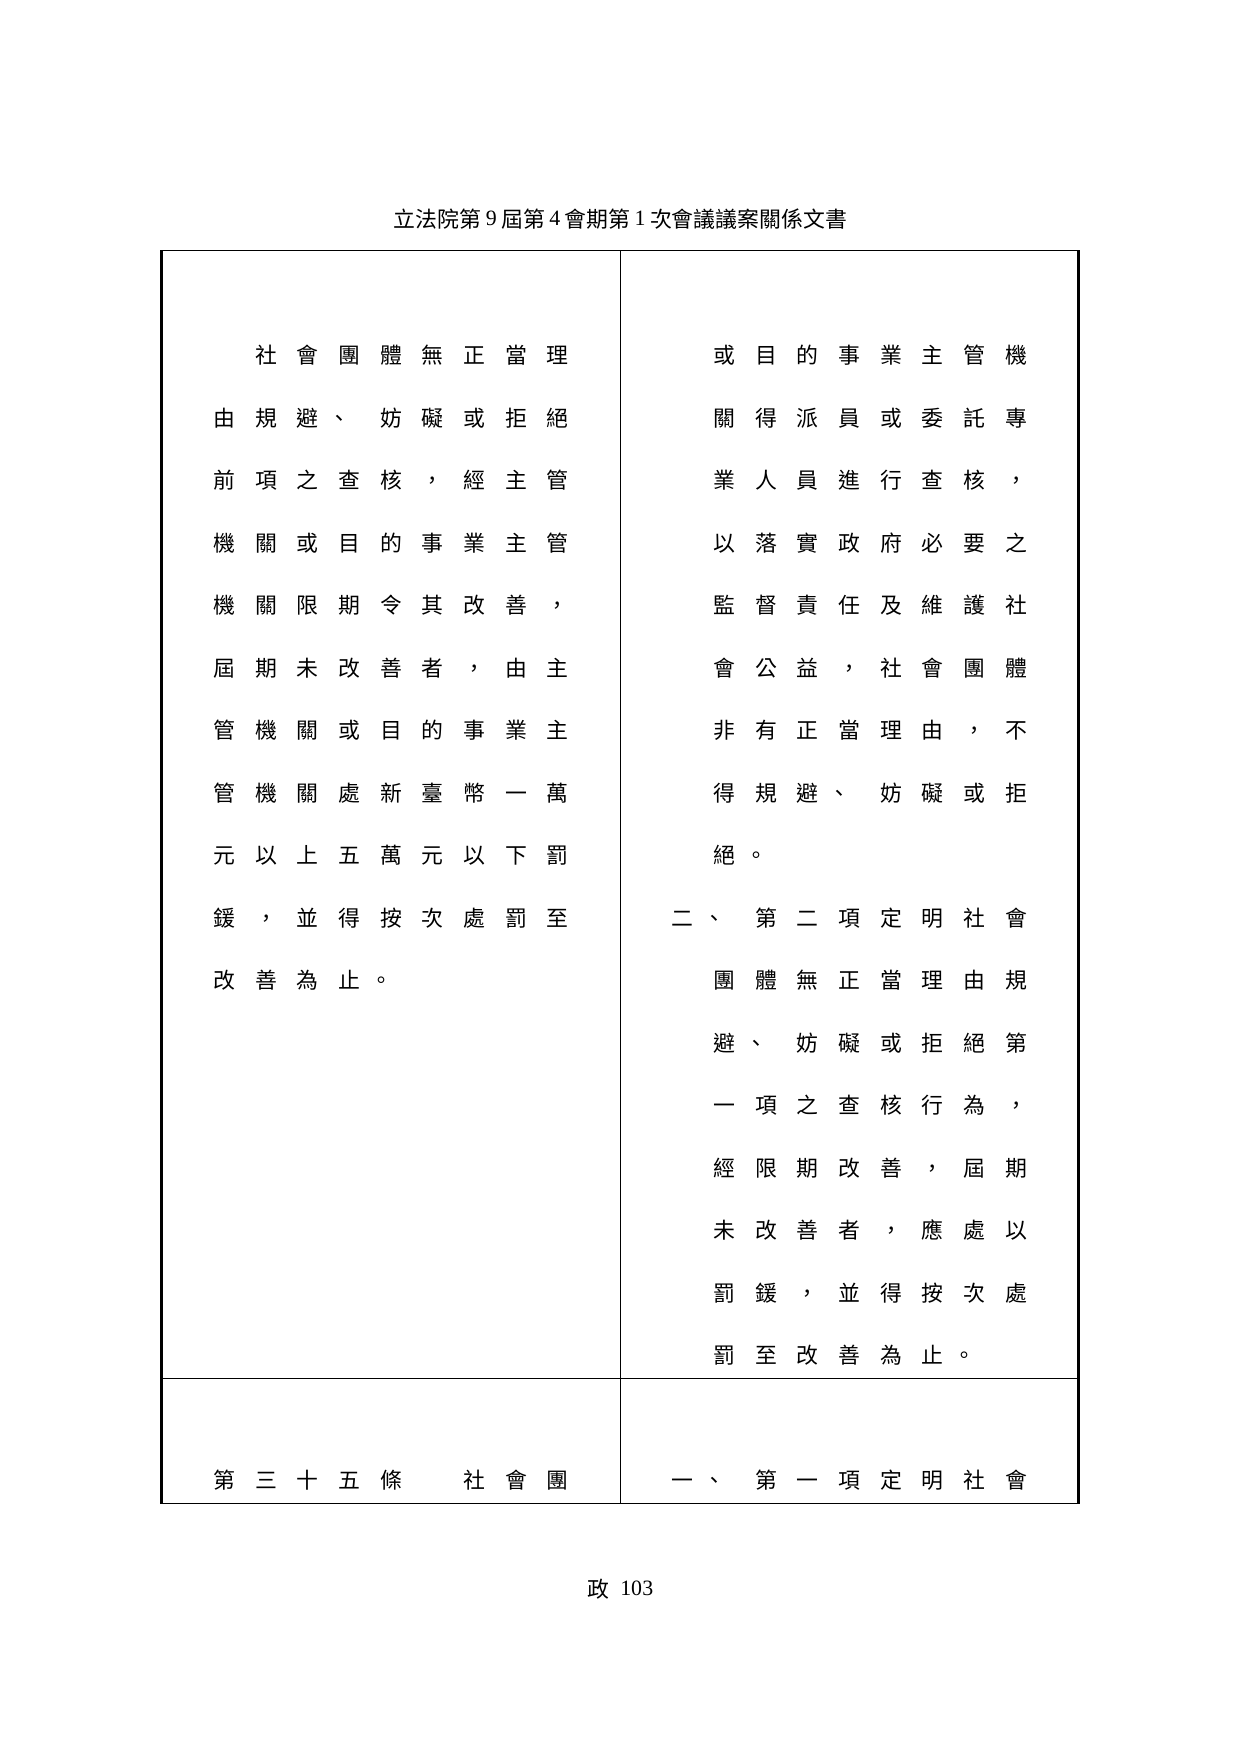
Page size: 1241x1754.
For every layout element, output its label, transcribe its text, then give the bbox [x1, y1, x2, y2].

table_cell 或目的事業主管機關得派員或委託專業人員進行查核，以落實政府必要之監督責任及維護社會公益，社會團體非有正當理由，不得規避、妨礙或拒絕。 二、第二項定明社會團體無正當理由規避、妨礙或拒絕第一項之查核行為，經限期改善，屆期未改善者，應處以罰鍰，並得按次處罰至改善為止。 [621, 251, 1077, 1378]
table_cell 社會團體無正當理由規避、妨礙或拒絕前項之查核，經主管機關或目的事業主管機關限期令其改善，屆期未改善者，由主管機關或目的事業主管機關處新臺幣一萬元以上五萬元以下罰鍰，並得按次處罰至改善為止。 [163, 251, 620, 1378]
table_cell 一、第一項定明社會 [621, 1379, 1077, 1503]
table_cell 第三十五條 社會團 [163, 1379, 620, 1503]
